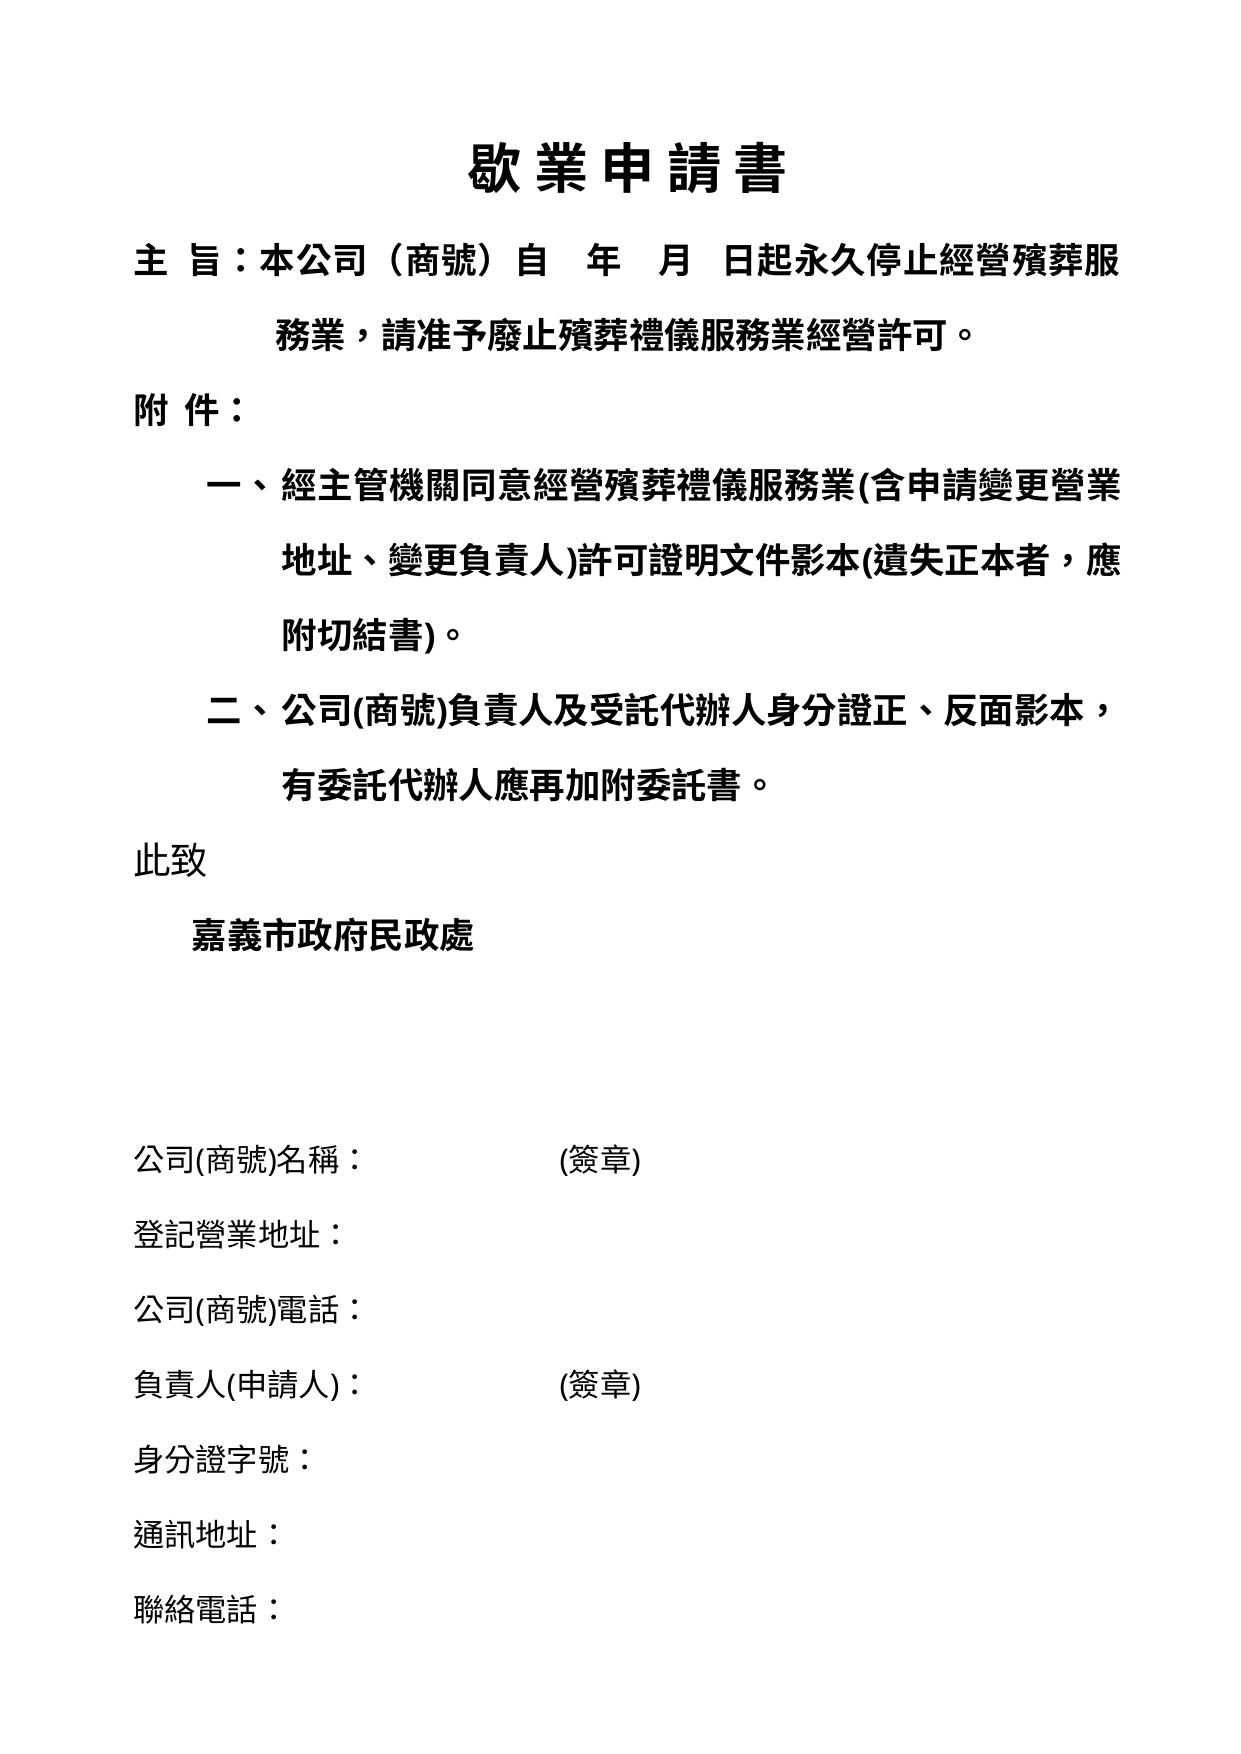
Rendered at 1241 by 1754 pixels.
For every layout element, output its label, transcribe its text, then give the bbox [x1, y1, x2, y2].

list 公司(商號)負責人及受託代辦人身分證正、反面影本，有委託代辦人應再加附委託書。 [207, 671, 1122, 821]
text 登記營業地址： [133, 1196, 1122, 1271]
text 此致 [133, 821, 1122, 896]
text 負責人(申請人)： (簽章) [133, 1346, 1122, 1421]
text 身分證字號： [133, 1421, 1122, 1496]
list 經主管機關同意經營殯葬禮儀服務業(含申請變更營業地址、變更負責人)許可證明文件影本(遺失正本者，應附切結書)。 [207, 446, 1122, 671]
text 公司(商號)電話： [133, 1271, 1122, 1346]
text 附 件： [133, 371, 1122, 446]
text 通訊地址： [133, 1496, 1122, 1571]
text 主 旨：本公司（商號）自 年 月 日起永久停止經營殯葬服務業，請准予廢止殯葬禮儀服務業經營許可。 [133, 221, 1122, 371]
text 歇 業 申 請 書 [133, 108, 1122, 221]
text 嘉義市政府民政處 [133, 896, 1122, 971]
text 聯絡電話： [133, 1571, 1122, 1646]
text 公司(商號)名稱： (簽章) [133, 1121, 1122, 1196]
